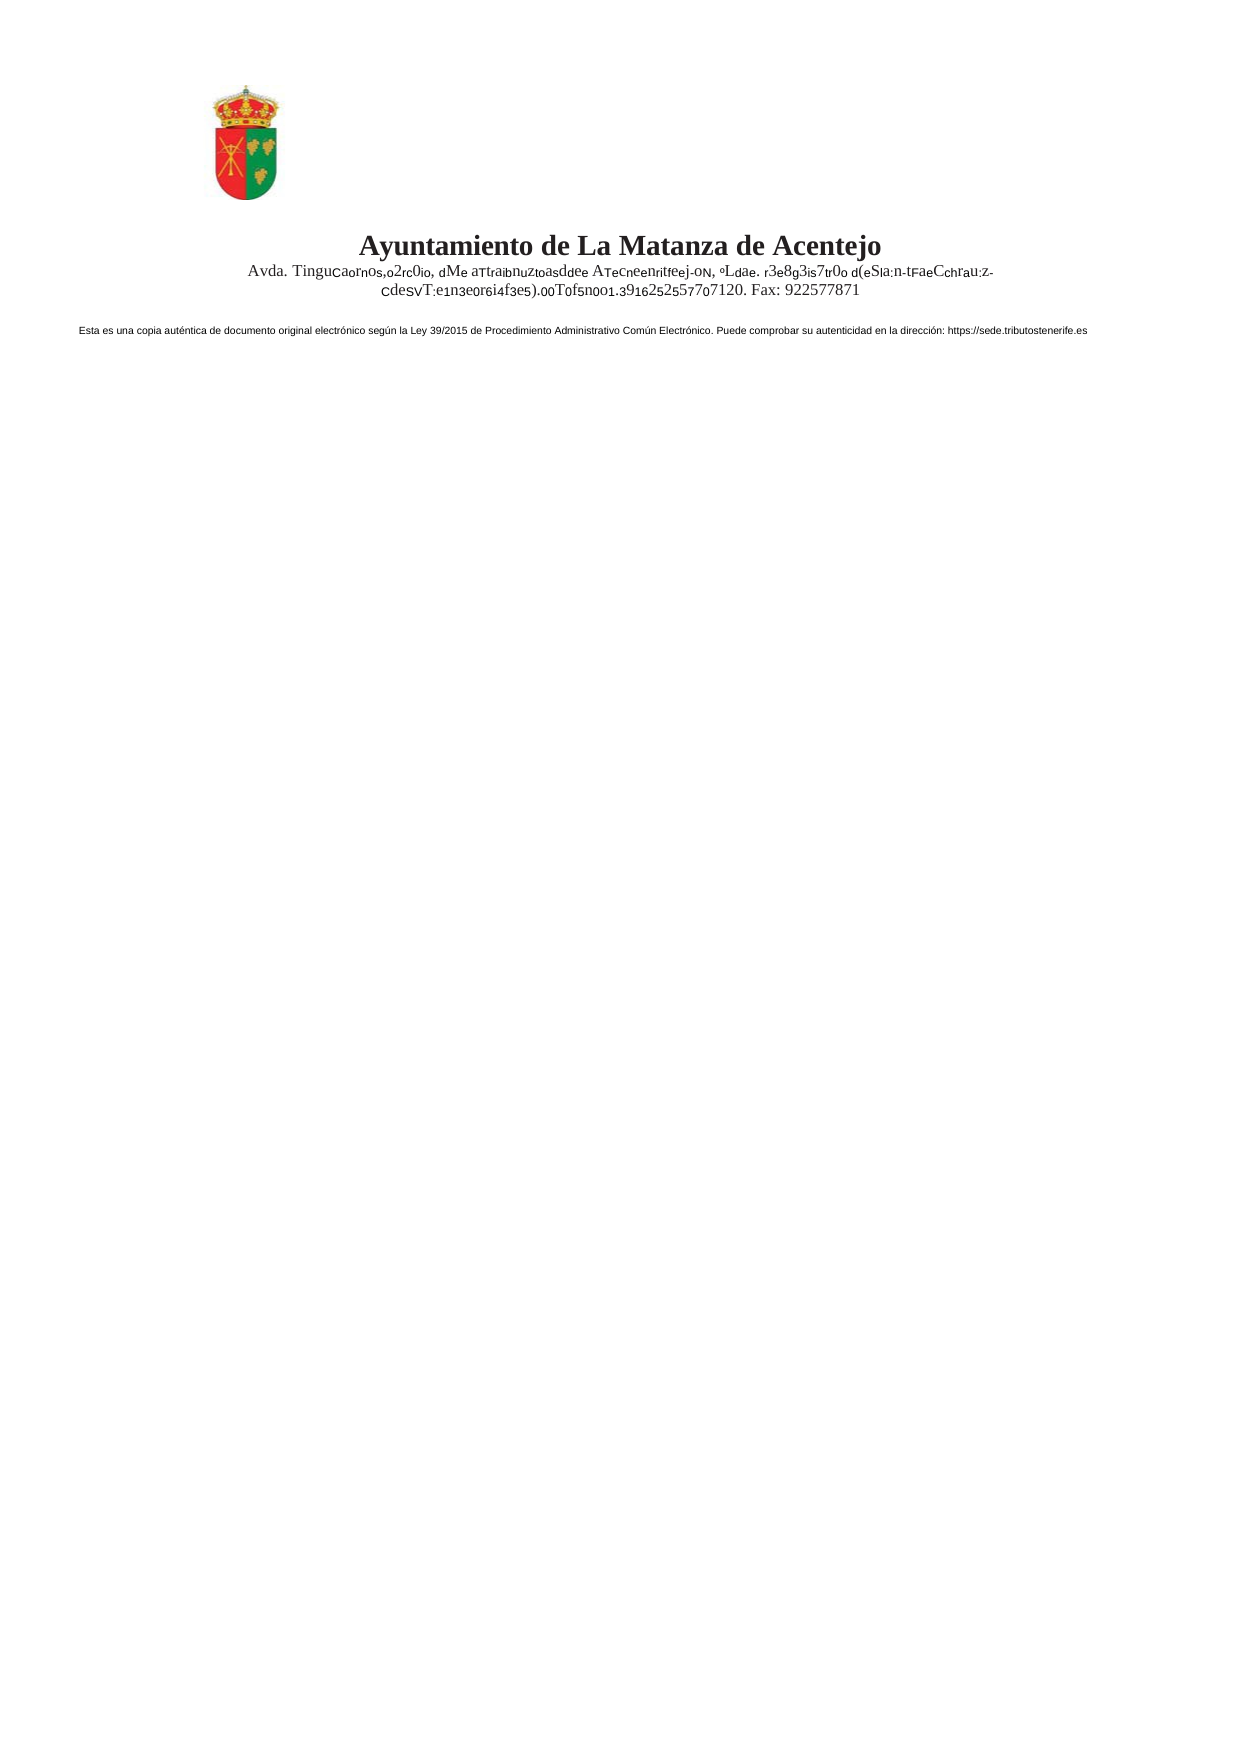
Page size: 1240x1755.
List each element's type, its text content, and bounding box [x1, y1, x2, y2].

text Avda. TinguCaornos,o2rc0io, dMe aTtraibnuztoasddee ATecneenritfeej-oN, ºLdae. r3e8g3is7tr0o d(eSla:n-tFaeCchrau:z- CdeSVT:e1n3e0r6i4f3e5).00T0f5n0o1.3916252557707120. Fax: 922577871 [241, 260, 1000, 299]
text Esta es una copia auténtica de documento original electrónico según la Ley 39/2015 de Procedimiento Administrativo Común Electrónico. Puede comprobar su autenticidad en la dirección: https://sede.tributostenerife.es [79, 325, 1239, 337]
